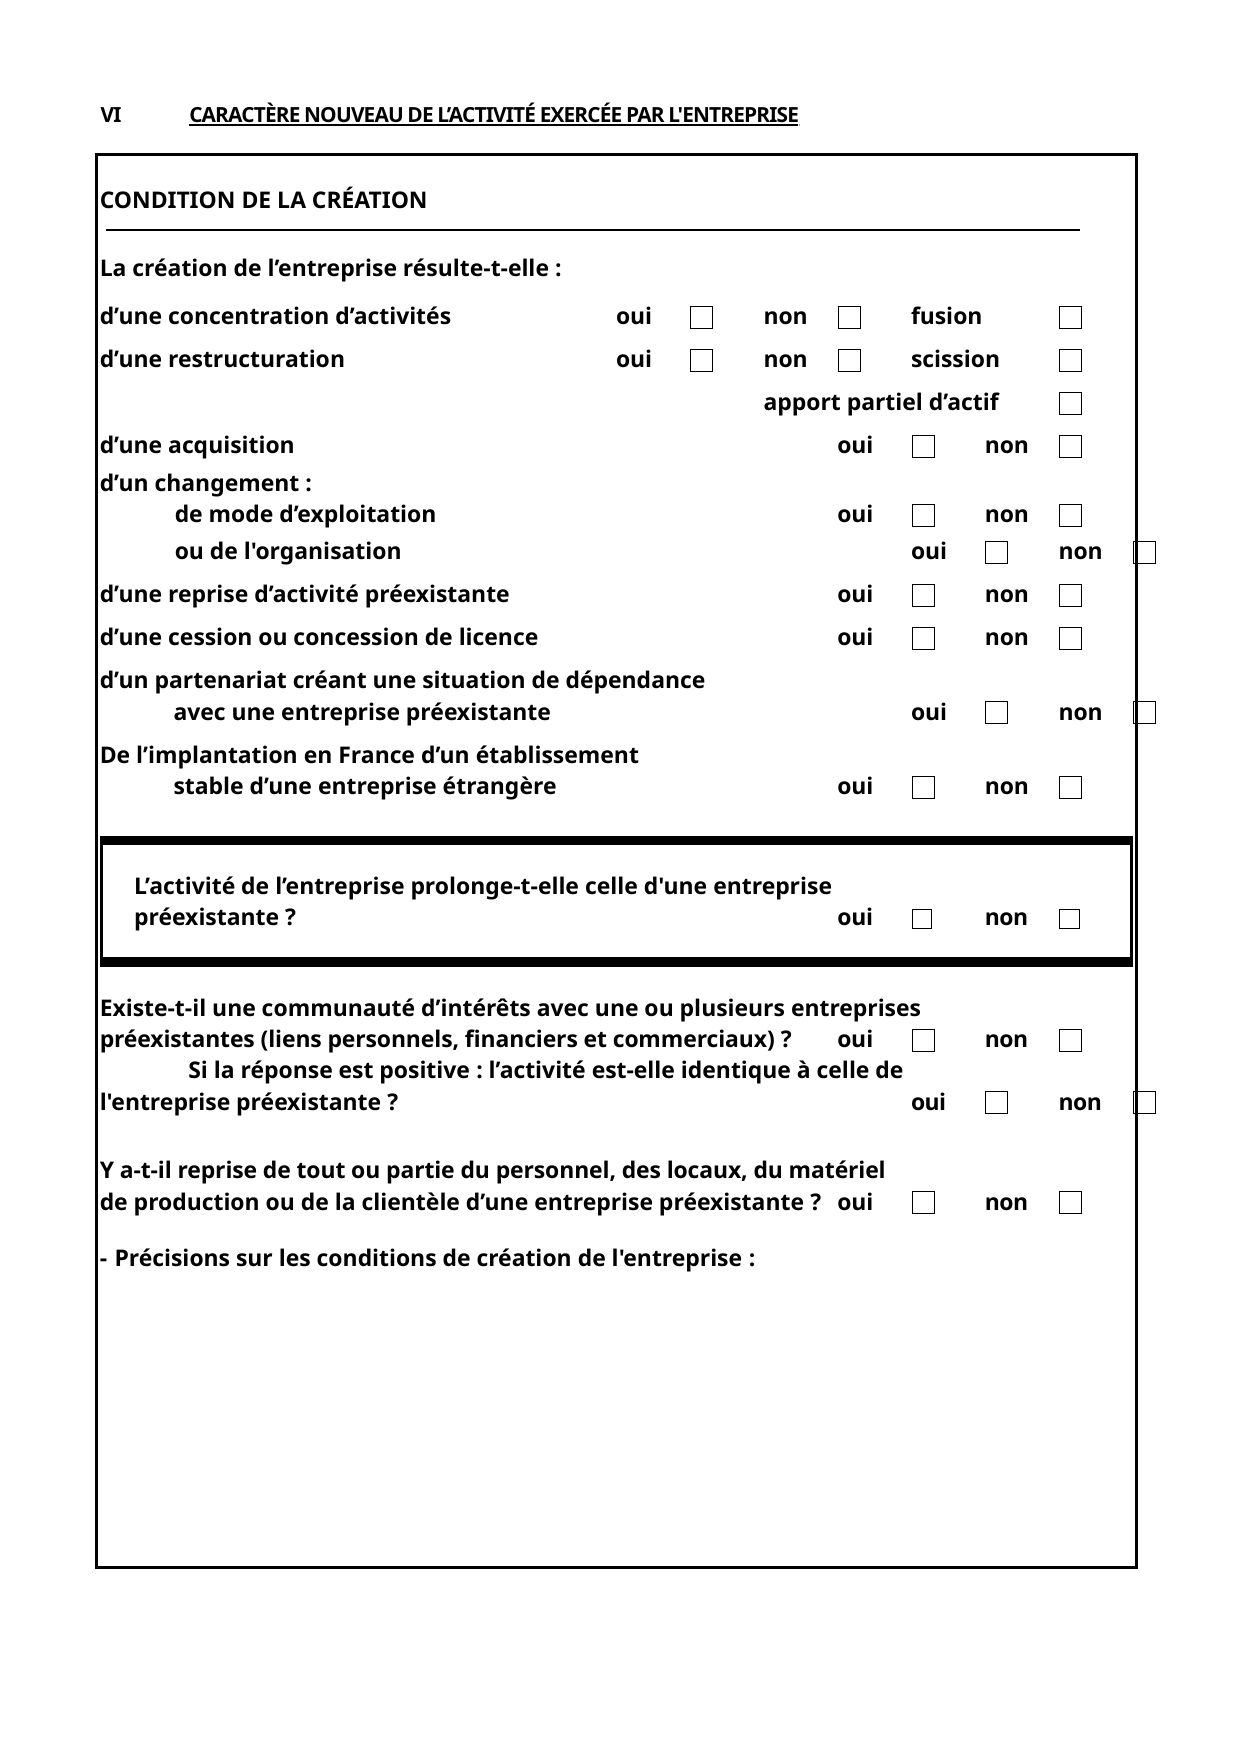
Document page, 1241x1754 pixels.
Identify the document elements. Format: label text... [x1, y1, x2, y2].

text VI CARACTÈRE NOUVEAU DE L’ACTIVITÉ EXERCÉE PAR L'ENTREPRISE [100, 100, 1140, 129]
table_header CONDITION DE LA CRÉATION La création de l’entreprise résulte-t-elle : d’une concentration d’activités oui non fusion d’une restructuration oui non scission apport partiel d’actif d’une acquisition oui non d’un changement : de mode d’exploitation oui non ou de l'organisation oui non d’une reprise d’activité préexistante oui non d’une cession ou concession de licence oui non d’un partenariat créant une situation de dépendance avec une entreprise préexistante oui non De l’implantation en France d’un établissement stable d’une entreprise étrangère oui non L’activité de l’entreprise prolonge-t-elle celle d'une entreprise préexistante ? oui non Existe-t-il une communauté d’intérêts avec une ou plusieurs entreprises préexistantes (liens personnels, financiers et commerciaux) ? oui non Si la réponse est positive : l’activité est-elle identique à celle de l'entreprise préexistante ? oui non Y a-t-il reprise de tout ou partie du personnel, des locaux, du matériel de production ou de la clientèle d’une entreprise préexistante ? oui non - Précisions sur les conditions de création de l'entreprise : [98, 156, 1135, 1566]
